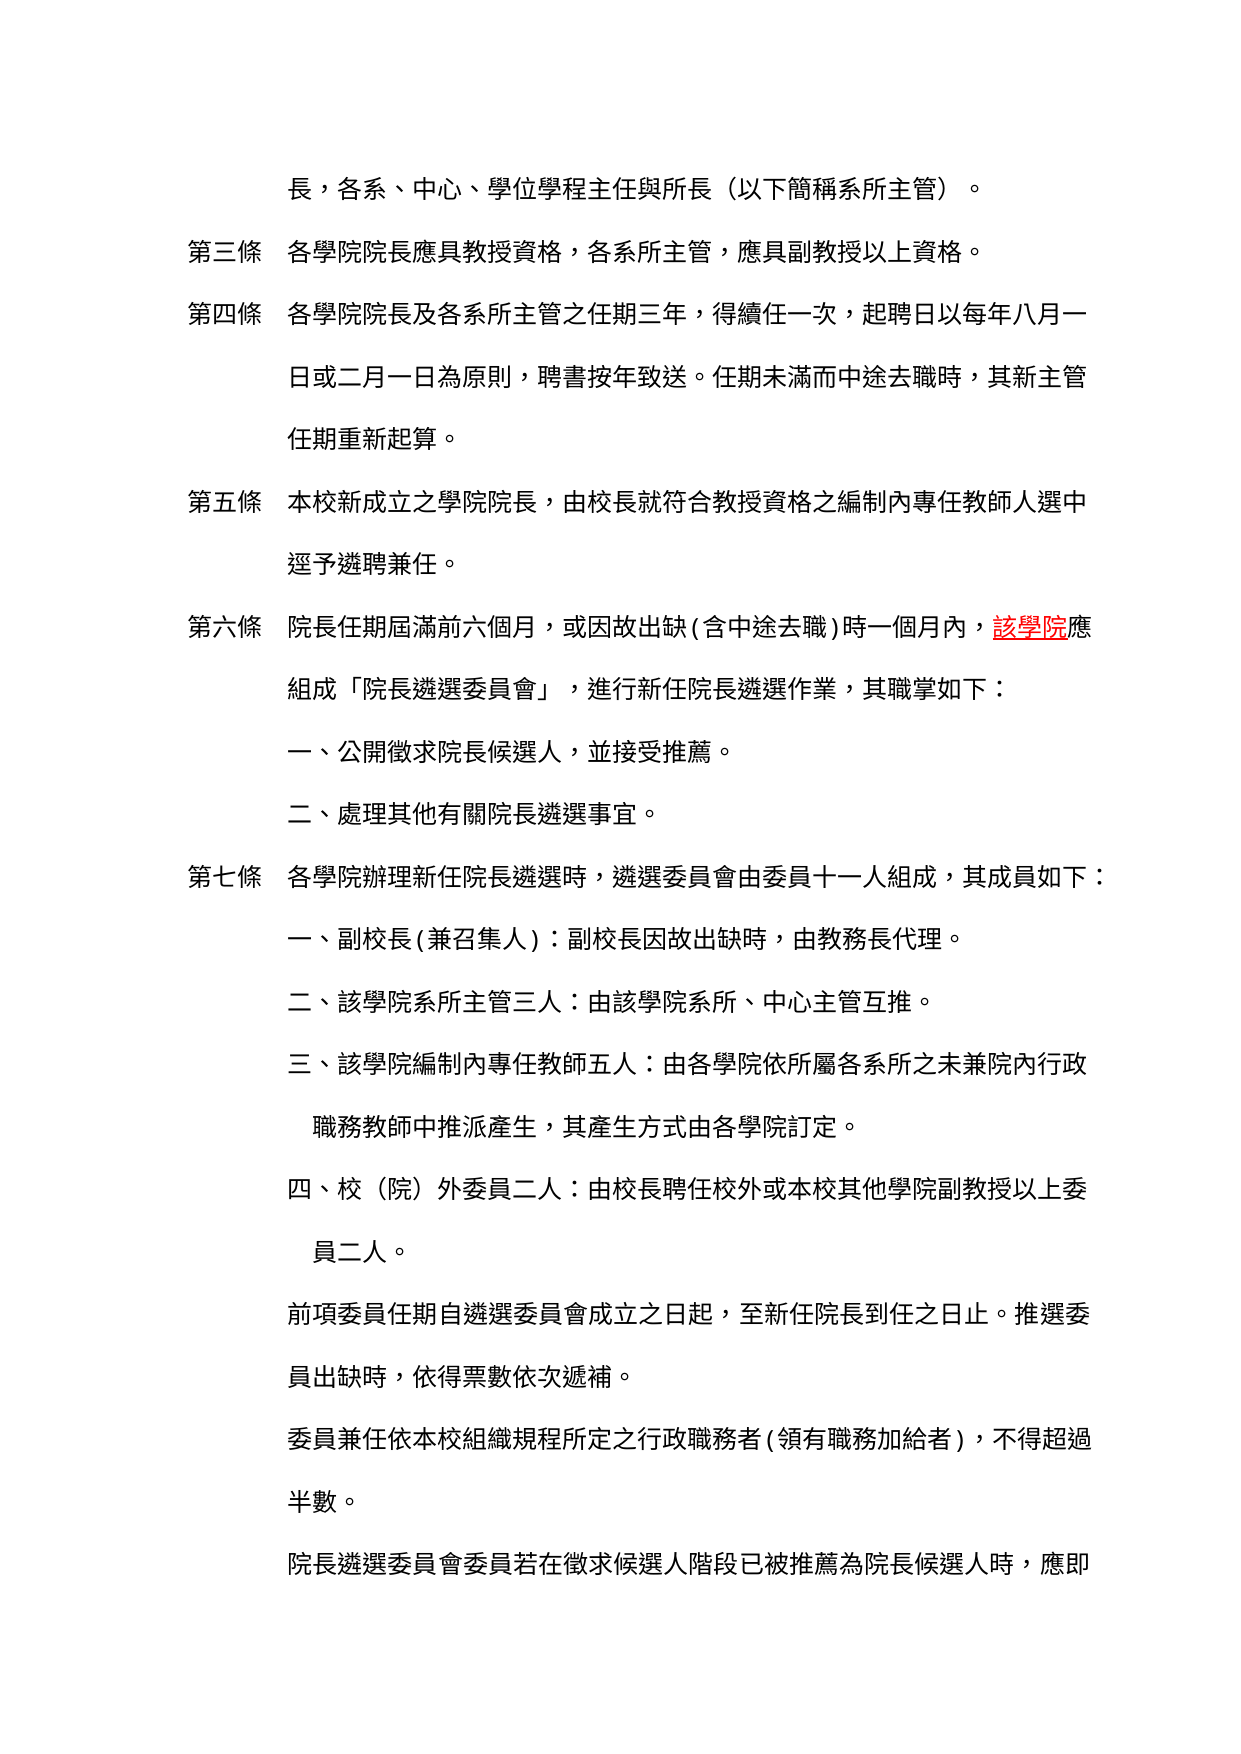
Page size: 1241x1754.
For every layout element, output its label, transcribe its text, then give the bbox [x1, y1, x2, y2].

text 前項委員任期自遴選委員會成立之日起，至新任院長到任之日止。推選委員出缺時，依得票數依次遞補。 [287, 1271, 1093, 1396]
text 一、公開徵求院長候選人，並接受推薦。 [288, 709, 1093, 771]
text 一、副校長(兼召集人)：副校長因故出缺時，由教務長代理。 [287, 896, 1093, 959]
text 第五條 本校新成立之學院院長，由校長就符合教授資格之編制內專任教師人選中逕予遴聘兼任。 [187, 459, 1093, 584]
text 二、該學院系所主管三人：由該學院系所、中心主管互推。 [287, 959, 1093, 1021]
text 長，各系、中心、學位學程主任與所長（以下簡稱系所主管）。 [187, 146, 1093, 209]
text 二、處理其他有關院長遴選事宜。 [288, 771, 1093, 834]
text 第三條 各學院院長應具教授資格，各系所主管，應具副教授以上資格。 [187, 209, 1093, 271]
text 院長遴選委員會委員若在徵求候選人階段已被推薦為院長候選人時，應即 [287, 1521, 1093, 1584]
text 三、該學院編制內專任教師五人：由各學院依所屬各系所之未兼院內行政職務教師中推派產生，其產生方式由各學院訂定。 [287, 1021, 1093, 1146]
text 四、校（院）外委員二人：由校長聘任校外或本校其他學院副教授以上委員二人。 [287, 1146, 1093, 1271]
text 第七條 各學院辦理新任院長遴選時，遴選委員會由委員十一人組成，其成員如下： [187, 834, 1093, 896]
text 第四條 各學院院長及各系所主管之任期三年，得續任一次，起聘日以每年八月一日或二月一日為原則，聘書按年致送。任期未滿而中途去職時，其新主管任期重新起算。 [187, 271, 1093, 459]
text 第六條 院長任期屆滿前六個月，或因故出缺(含中途去職)時一個月內，該學院應組成「院長遴選委員會」，進行新任院長遴選作業，其職掌如下： [187, 584, 1093, 709]
text 委員兼任依本校組織規程所定之行政職務者(領有職務加給者)，不得超過半數。 [287, 1396, 1093, 1521]
